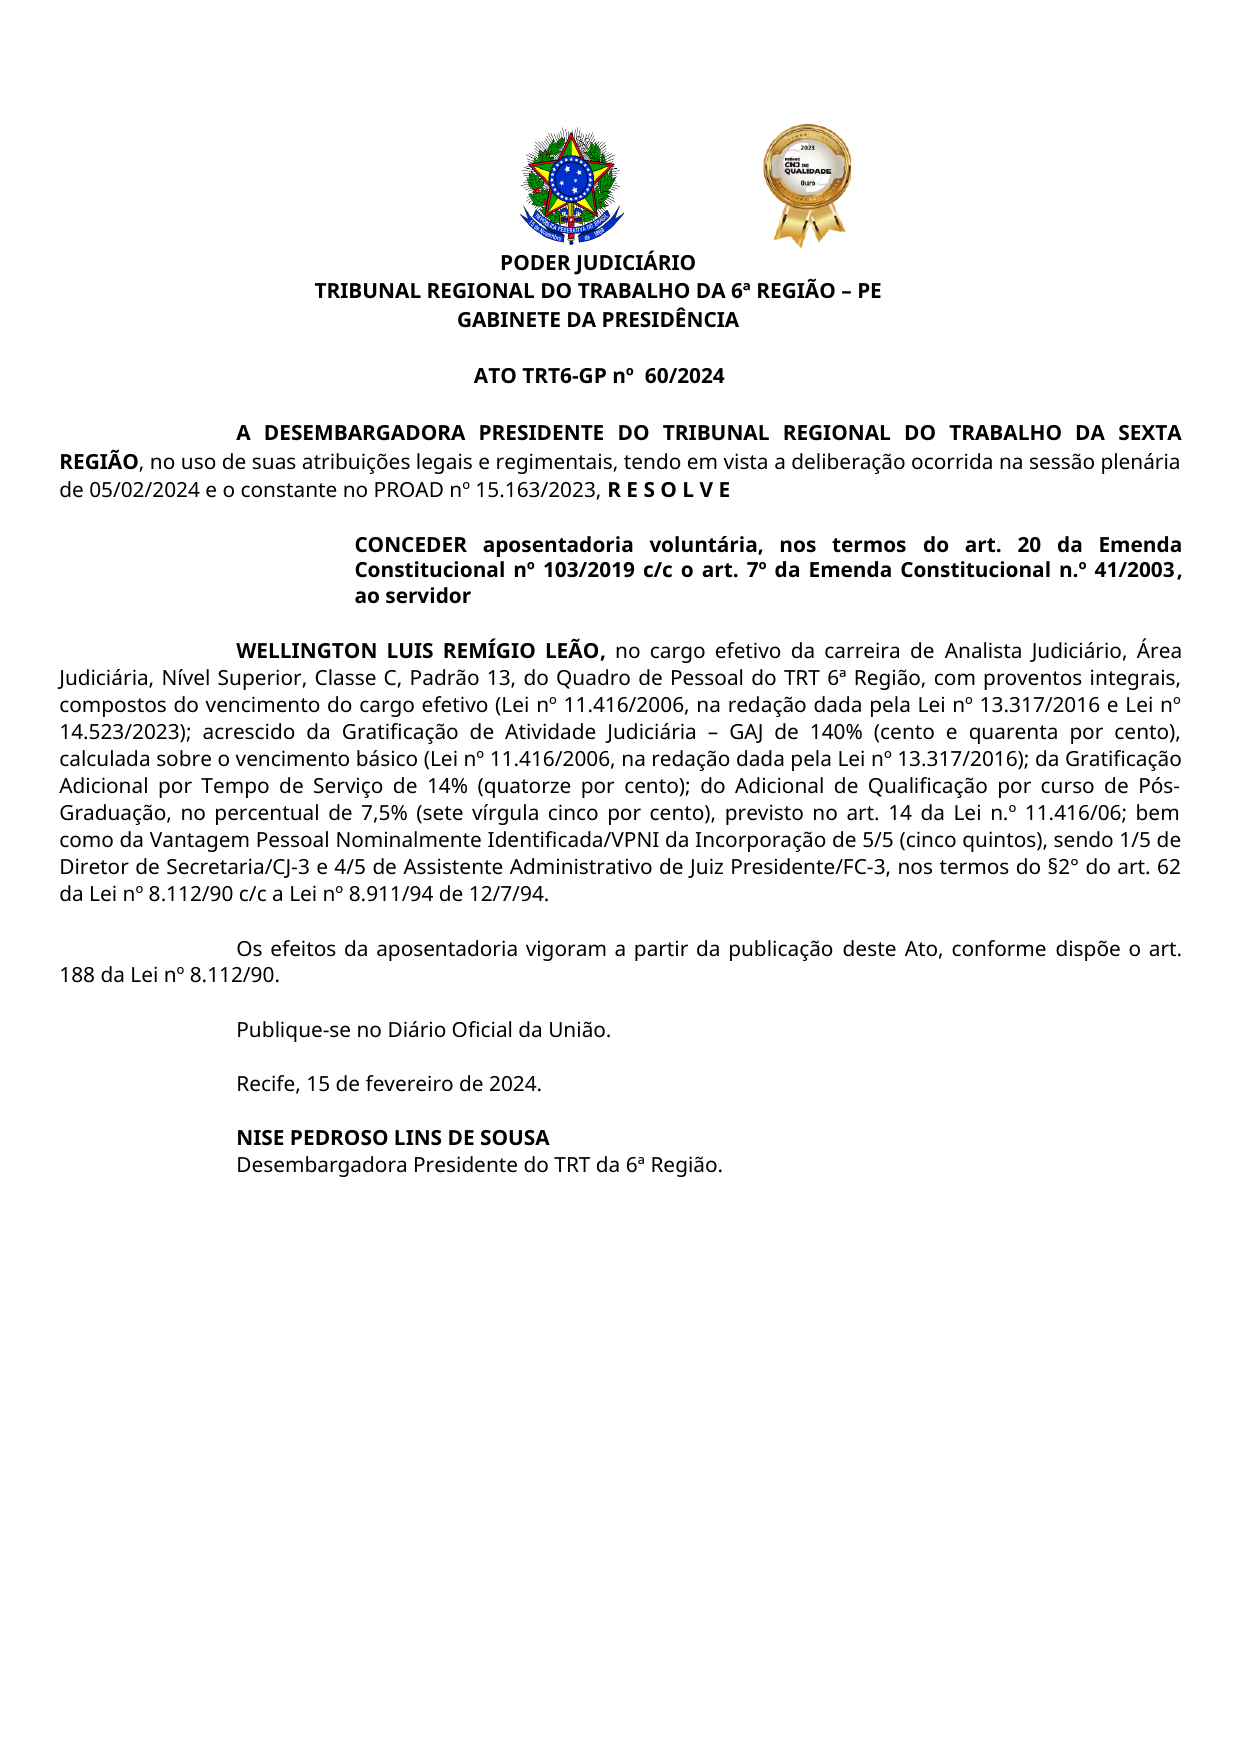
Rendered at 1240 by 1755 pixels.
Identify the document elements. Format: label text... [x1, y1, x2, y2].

text A DESEMBARGADORA PRESIDENTE DO TRIBUNAL REGIONAL DO TRABALHO DA SEXTA REGIÃO, no uso de suas atribuições legais e regimentais, tendo em vista a deliberação ocorrida na sessão plenária de 05/02/2024 e o constante no PROAD nº 15.163/2023, R E S O L V E [59, 418, 1182, 504]
text ATO TRT6-GP nº 60/2024 [0, 362, 1182, 390]
text PODER JUDICIÁRIO [0, 248, 1196, 276]
text GABINETE DA PRESIDÊNCIA [0, 305, 1196, 333]
text Publique-se no Diário Oficial da União. [59, 1016, 1182, 1043]
text Os efeitos da aposentadoria vigoram a partir da publicação deste Ato, conforme dispõe o art. 188 da Lei nº 8.112/90. [59, 935, 1182, 989]
text CONCEDER aposentadoria voluntária, nos termos do art. 20 da Emenda Constitucional nº 103/2019 c/c o art. 7º da Emenda Constitucional n.º 41/2003, ao servidor [354, 532, 1182, 610]
text NISE PEDROSO LINS DE SOUSA [59, 1124, 1182, 1151]
text Desembargadora Presidente do TRT da 6ª Região. [220, 1151, 1182, 1178]
text TRIBUNAL REGIONAL DO TRABALHO DA 6ª REGIÃO – PE [0, 276, 1196, 305]
text Recife, 15 de fevereiro de 2024. [59, 1070, 1182, 1097]
text WELLINGTON LUIS REMÍGIO LEÃO, no cargo efetivo da carreira de Analista Judiciário, Área Judiciária, Nível Superior, Classe C, Padrão 13, do Quadro de Pessoal do TRT 6ª Região, com proventos integrais, compostos do vencimento do cargo efetivo (Lei nº 11.416/2006, na redação dada pela Lei nº 13.317/2016 e Lei nº 14.523/2023); acrescido da Gratificação de Atividade Judiciária – GAJ de 140% (cento e quarenta por cento), calculada sobre o vencimento básico (Lei nº 11.416/2006, na redação dada pela Lei nº 13.317/2016); da Gratificação Adicional por Tempo de Serviço de 14% (quatorze por cento); do Adicional de Qualificação por curso de Pós-Graduação, no percentual de 7,5% (sete vírgula cinco por cento), previsto no art. 14 da Lei n.º 11.416/06; bem como da Vantagem Pessoal Nominalmente Identificada/VPNI da Incorporação de 5/5 (cinco quintos), sendo 1/5 de Diretor de Secretaria/CJ-3 e 4/5 de Assistente Administrativo de Juiz Presidente/FC-3, nos termos do §2° do art. 62 da Lei nº 8.112/90 c/c a Lei nº 8.911/94 de 12/7/94. [59, 637, 1182, 908]
